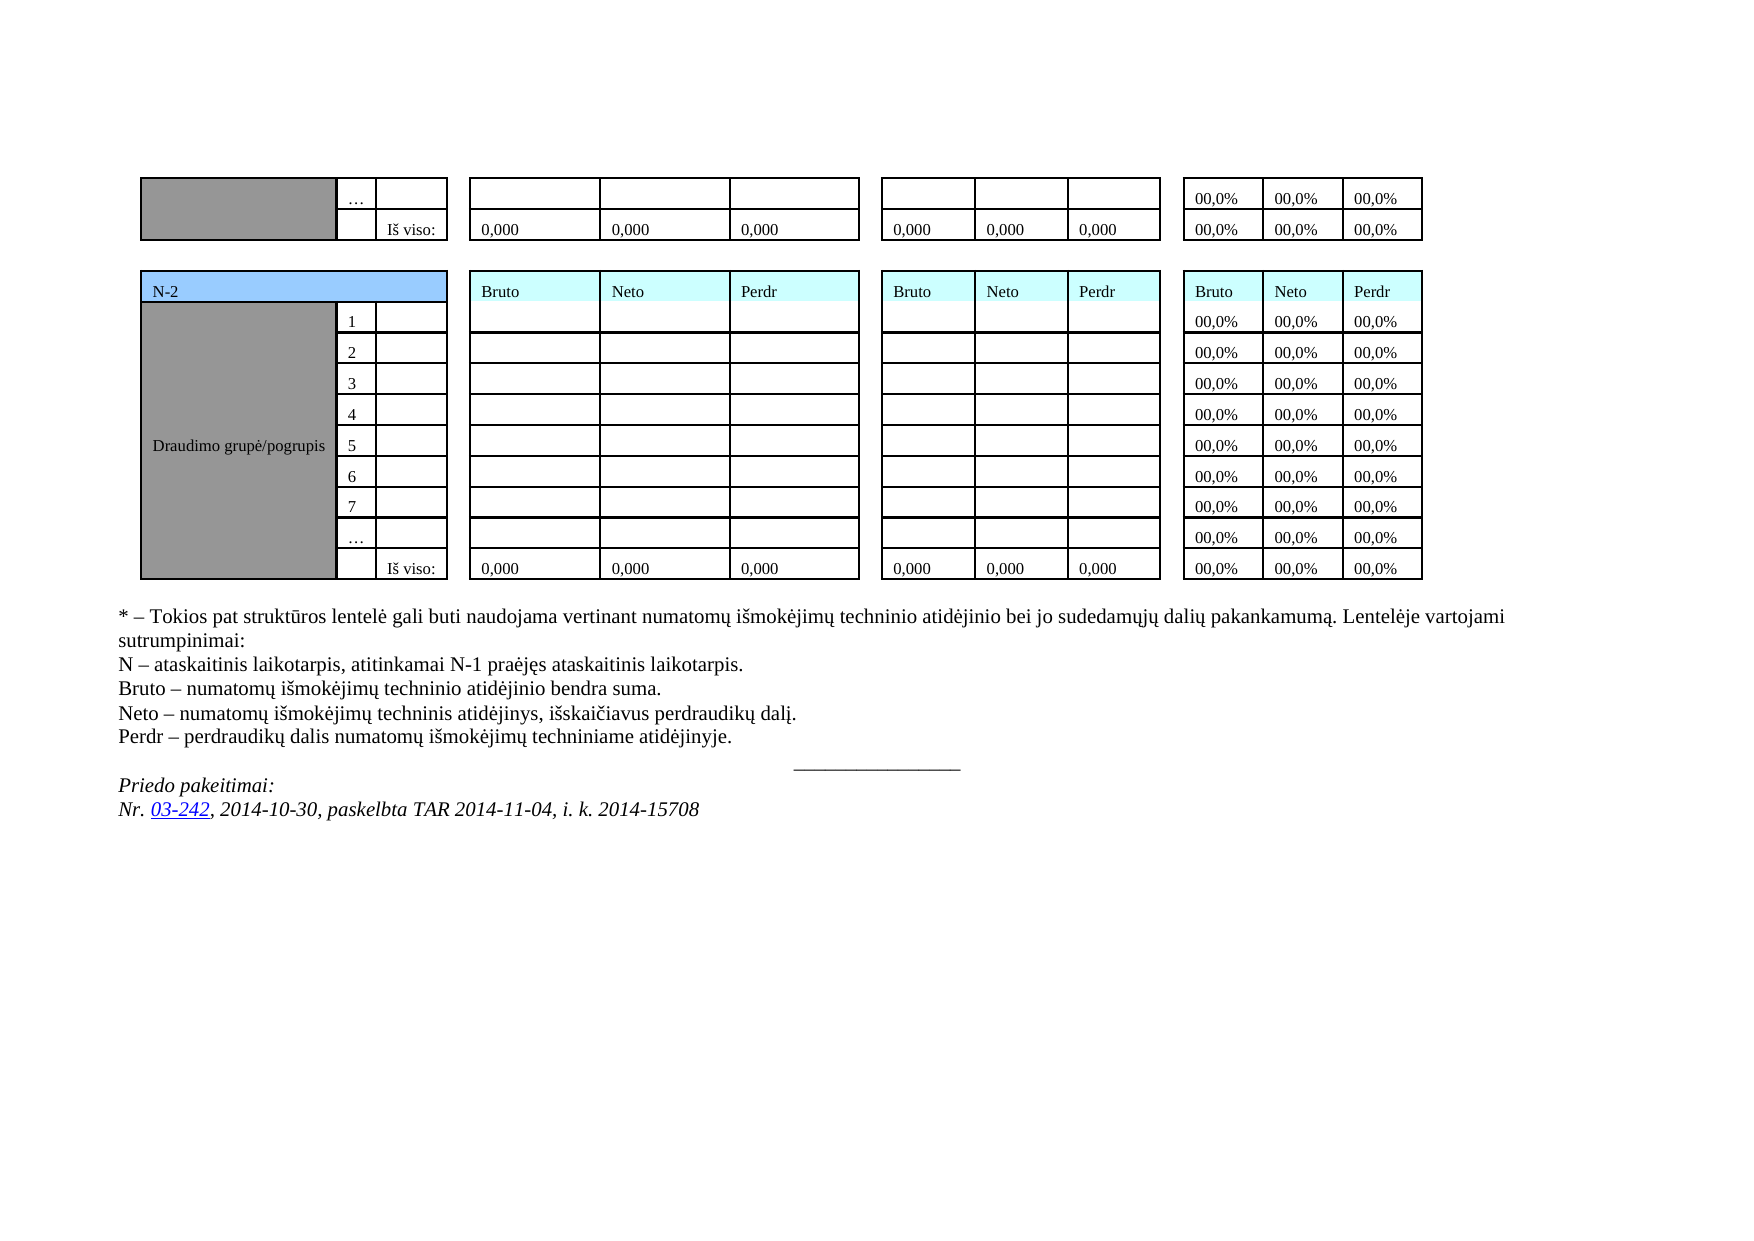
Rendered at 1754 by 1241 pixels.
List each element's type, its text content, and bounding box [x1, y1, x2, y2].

table_cell [976, 395, 1067, 424]
table_cell [471, 301, 599, 331]
table_cell 00,0% [1185, 519, 1262, 547]
table_cell 00,0% [1344, 179, 1421, 208]
table_cell [377, 364, 446, 393]
table_cell [471, 426, 599, 455]
table_cell 00,0% [1344, 426, 1421, 455]
table_cell [448, 424, 469, 455]
table_cell [377, 519, 446, 547]
table_cell [377, 395, 446, 424]
table_cell [118, 547, 140, 578]
table_cell 00,0% [1344, 549, 1421, 578]
table_cell [731, 488, 858, 516]
table_cell 00,0% [1264, 488, 1342, 516]
table_cell [860, 547, 881, 578]
table_cell [860, 177, 881, 208]
table_cell [731, 519, 858, 547]
table_cell [601, 426, 729, 455]
table_cell [448, 362, 469, 393]
table_cell [471, 395, 599, 424]
table_cell 0,000 [731, 210, 858, 239]
table_cell Perdr [1069, 272, 1159, 301]
table_cell [118, 270, 140, 301]
table_cell [601, 395, 729, 424]
table_cell [118, 208, 140, 239]
table_cell [731, 457, 858, 486]
table_cell [860, 270, 881, 301]
table_cell 7 [338, 488, 375, 516]
table_cell [448, 547, 469, 578]
text * – Tokios pat struktūros lentelė gali buti naudojama vertinant numatomų išmokėjimų techninio atidėjinio bei jo sudedamųjų dalių pakankamumą. Lentelėje vartojami sutrumpinimai: [118, 604, 1636, 652]
table_cell [1069, 457, 1159, 486]
table_cell [338, 549, 375, 578]
table_cell [1069, 334, 1159, 362]
table_cell [1069, 301, 1159, 331]
table_cell [860, 301, 881, 331]
table_cell [731, 334, 858, 362]
table_cell [1069, 364, 1159, 393]
table_cell [601, 364, 729, 393]
table_cell [1161, 393, 1183, 424]
table_cell [448, 486, 469, 516]
table_cell 00,0% [1185, 488, 1262, 516]
table_cell [1069, 179, 1159, 208]
table_cell [883, 457, 974, 486]
table_cell [377, 303, 446, 331]
table_cell [600, 241, 729, 270]
table_cell [118, 239, 141, 270]
table_cell [377, 334, 446, 362]
table_cell Bruto [1185, 272, 1262, 301]
table_cell [976, 426, 1067, 455]
table_cell [448, 208, 469, 239]
table_cell [1161, 362, 1183, 393]
table_cell [471, 334, 599, 362]
table_cell [1161, 547, 1183, 578]
table_cell Neto [601, 272, 729, 301]
table_cell [860, 331, 881, 362]
table_cell 0,000 [1069, 210, 1159, 239]
table_cell [1069, 488, 1159, 516]
table_cell [1161, 424, 1183, 455]
table_cell 00,0% [1344, 488, 1421, 516]
table_cell [601, 457, 729, 486]
table_cell [976, 457, 1067, 486]
table_cell [883, 364, 974, 393]
table_cell [448, 270, 469, 301]
table_cell [142, 179, 335, 239]
text Priedo pakeitimai: [118, 773, 1636, 797]
table_cell [1161, 208, 1183, 239]
table_cell 00,0% [1185, 426, 1262, 455]
table_cell 4 [338, 395, 375, 424]
table_cell 00,0% [1344, 395, 1421, 424]
text Bruto – numatomų išmokėjimų techninio atidėjinio bendra suma. [118, 676, 1636, 700]
table_cell [118, 301, 140, 331]
table_cell Perdr [1344, 272, 1421, 301]
table_cell [118, 486, 140, 516]
table_cell 0,000 [883, 549, 974, 578]
table_cell [377, 488, 446, 516]
table_cell 0,000 [471, 210, 599, 239]
table_cell Draudimo grupė/pogrupis [142, 303, 335, 578]
table_cell [1161, 270, 1183, 301]
table_cell [976, 488, 1067, 516]
table_cell [731, 364, 858, 393]
table_cell 6 [338, 457, 375, 486]
table_cell 0,000 [601, 210, 729, 239]
table_cell [883, 426, 974, 455]
table_cell [447, 239, 470, 270]
table_cell [730, 241, 859, 270]
table_cell [471, 179, 599, 208]
table_cell [377, 426, 446, 455]
table_cell [601, 488, 729, 516]
table_cell [1069, 426, 1159, 455]
table_cell [448, 455, 469, 486]
table_cell 00,0% [1264, 457, 1342, 486]
table_cell 00,0% [1185, 364, 1262, 393]
table_cell 00,0% [1185, 179, 1262, 208]
table_cell N-2 [142, 272, 446, 301]
table_cell [1161, 301, 1183, 331]
table_cell 5 [338, 426, 375, 455]
table_cell [883, 334, 974, 362]
table_cell [976, 364, 1067, 393]
table_cell [883, 179, 974, 208]
table_cell [860, 516, 881, 547]
table_cell 00,0% [1264, 519, 1342, 547]
table_cell [1160, 239, 1183, 270]
table_cell [731, 301, 858, 331]
table_cell [1161, 455, 1183, 486]
table_cell [118, 424, 140, 455]
table_cell [118, 177, 140, 208]
table_cell Iš viso: [377, 549, 446, 578]
table_cell 00,0% [1185, 549, 1262, 578]
table_cell [860, 393, 881, 424]
table_cell 00,0% [1344, 457, 1421, 486]
table_cell 00,0% [1344, 301, 1421, 331]
table_cell [448, 177, 469, 208]
table_cell 00,0% [1185, 395, 1262, 424]
table_cell [471, 519, 599, 547]
table_cell [336, 241, 376, 270]
table_cell [859, 239, 882, 270]
table_cell [882, 241, 975, 270]
table_cell [118, 516, 140, 547]
table_cell [976, 179, 1067, 208]
table_cell [860, 455, 881, 486]
table_cell [1161, 177, 1183, 208]
table_cell 00,0% [1344, 364, 1421, 393]
table_cell 0,000 [731, 549, 858, 578]
table_cell 1 [338, 303, 375, 331]
table_cell [1161, 516, 1183, 547]
table_cell [883, 395, 974, 424]
table_cell [1343, 241, 1422, 270]
table_cell [601, 519, 729, 547]
table_cell 00,0% [1344, 519, 1421, 547]
table_cell [377, 179, 446, 208]
table_cell [118, 455, 140, 486]
table_cell [601, 334, 729, 362]
table_cell [338, 210, 375, 239]
text Nr. 03-242, 2014-10-30, paskelbta TAR 2014-11-04, i. k. 2014-15708 [118, 797, 1636, 821]
table_cell [471, 457, 599, 486]
table_cell [1069, 519, 1159, 547]
table_cell [601, 179, 729, 208]
table_cell 00,0% [1185, 457, 1262, 486]
table_cell [377, 457, 446, 486]
table_cell 0,000 [883, 210, 974, 239]
table_cell [1263, 241, 1343, 270]
table_cell 0,000 [1069, 549, 1159, 578]
table_cell 00,0% [1185, 210, 1262, 239]
table_cell [141, 241, 336, 270]
table_cell 0,000 [976, 549, 1067, 578]
table_cell [1161, 331, 1183, 362]
table_cell [976, 519, 1067, 547]
table_cell [448, 331, 469, 362]
table_cell 00,0% [1264, 334, 1342, 362]
table_cell Perdr [731, 272, 858, 301]
table_cell 2 [338, 334, 375, 362]
table_cell Bruto [471, 272, 599, 301]
table_cell [1068, 241, 1160, 270]
text Perdr – perdraudikų dalis numatomų išmokėjimų techniniame atidėjinyje. [118, 724, 1636, 748]
table_cell [731, 179, 858, 208]
table_cell [118, 393, 140, 424]
table_cell 00,0% [1264, 179, 1342, 208]
table_cell [976, 334, 1067, 362]
table_cell [471, 364, 599, 393]
table_cell [448, 301, 469, 331]
table_cell 00,0% [1185, 301, 1262, 331]
table_cell 00,0% [1264, 364, 1342, 393]
table_cell … [338, 179, 375, 208]
table_cell [1184, 241, 1263, 270]
table_cell [448, 516, 469, 547]
table_cell [883, 301, 974, 331]
table_cell … [338, 519, 375, 547]
table_cell Bruto [883, 272, 974, 301]
table_cell [731, 395, 858, 424]
table_cell 0,000 [601, 549, 729, 578]
table_cell [448, 393, 469, 424]
table_cell 0,000 [471, 549, 599, 578]
table_cell [883, 488, 974, 516]
table_cell 00,0% [1264, 549, 1342, 578]
table_cell [860, 208, 881, 239]
table_cell 00,0% [1264, 395, 1342, 424]
table_cell [975, 241, 1068, 270]
table_cell [1161, 486, 1183, 516]
table_cell [860, 362, 881, 393]
table_cell 00,0% [1264, 210, 1342, 239]
table_cell 00,0% [1264, 426, 1342, 455]
table_cell [601, 301, 729, 331]
table_cell Iš viso: [377, 210, 446, 239]
table_cell [860, 486, 881, 516]
table_cell [471, 488, 599, 516]
table_cell 3 [338, 364, 375, 393]
table_cell [118, 331, 140, 362]
table_cell [1069, 395, 1159, 424]
table_cell [883, 519, 974, 547]
table_cell 00,0% [1185, 334, 1262, 362]
table_cell 0,000 [976, 210, 1067, 239]
table_cell Neto [1264, 272, 1342, 301]
text Neto – numatomų išmokėjimų techninis atidėjinys, išskaičiavus perdraudikų dalį. [118, 700, 1636, 724]
table_cell [376, 241, 447, 270]
table_cell Neto [976, 272, 1067, 301]
table_cell [860, 424, 881, 455]
table_cell 00,0% [1344, 334, 1421, 362]
table_cell [118, 362, 140, 393]
table_cell [731, 426, 858, 455]
table_cell [976, 301, 1067, 331]
table_cell [470, 241, 600, 270]
table_cell 00,0% [1344, 210, 1421, 239]
table_cell 00,0% [1264, 301, 1342, 331]
text ________________ [118, 748, 1636, 773]
text N – ataskaitinis laikotarpis, atitinkamai N-1 praėjęs ataskaitinis laikotarpis. [118, 652, 1636, 676]
